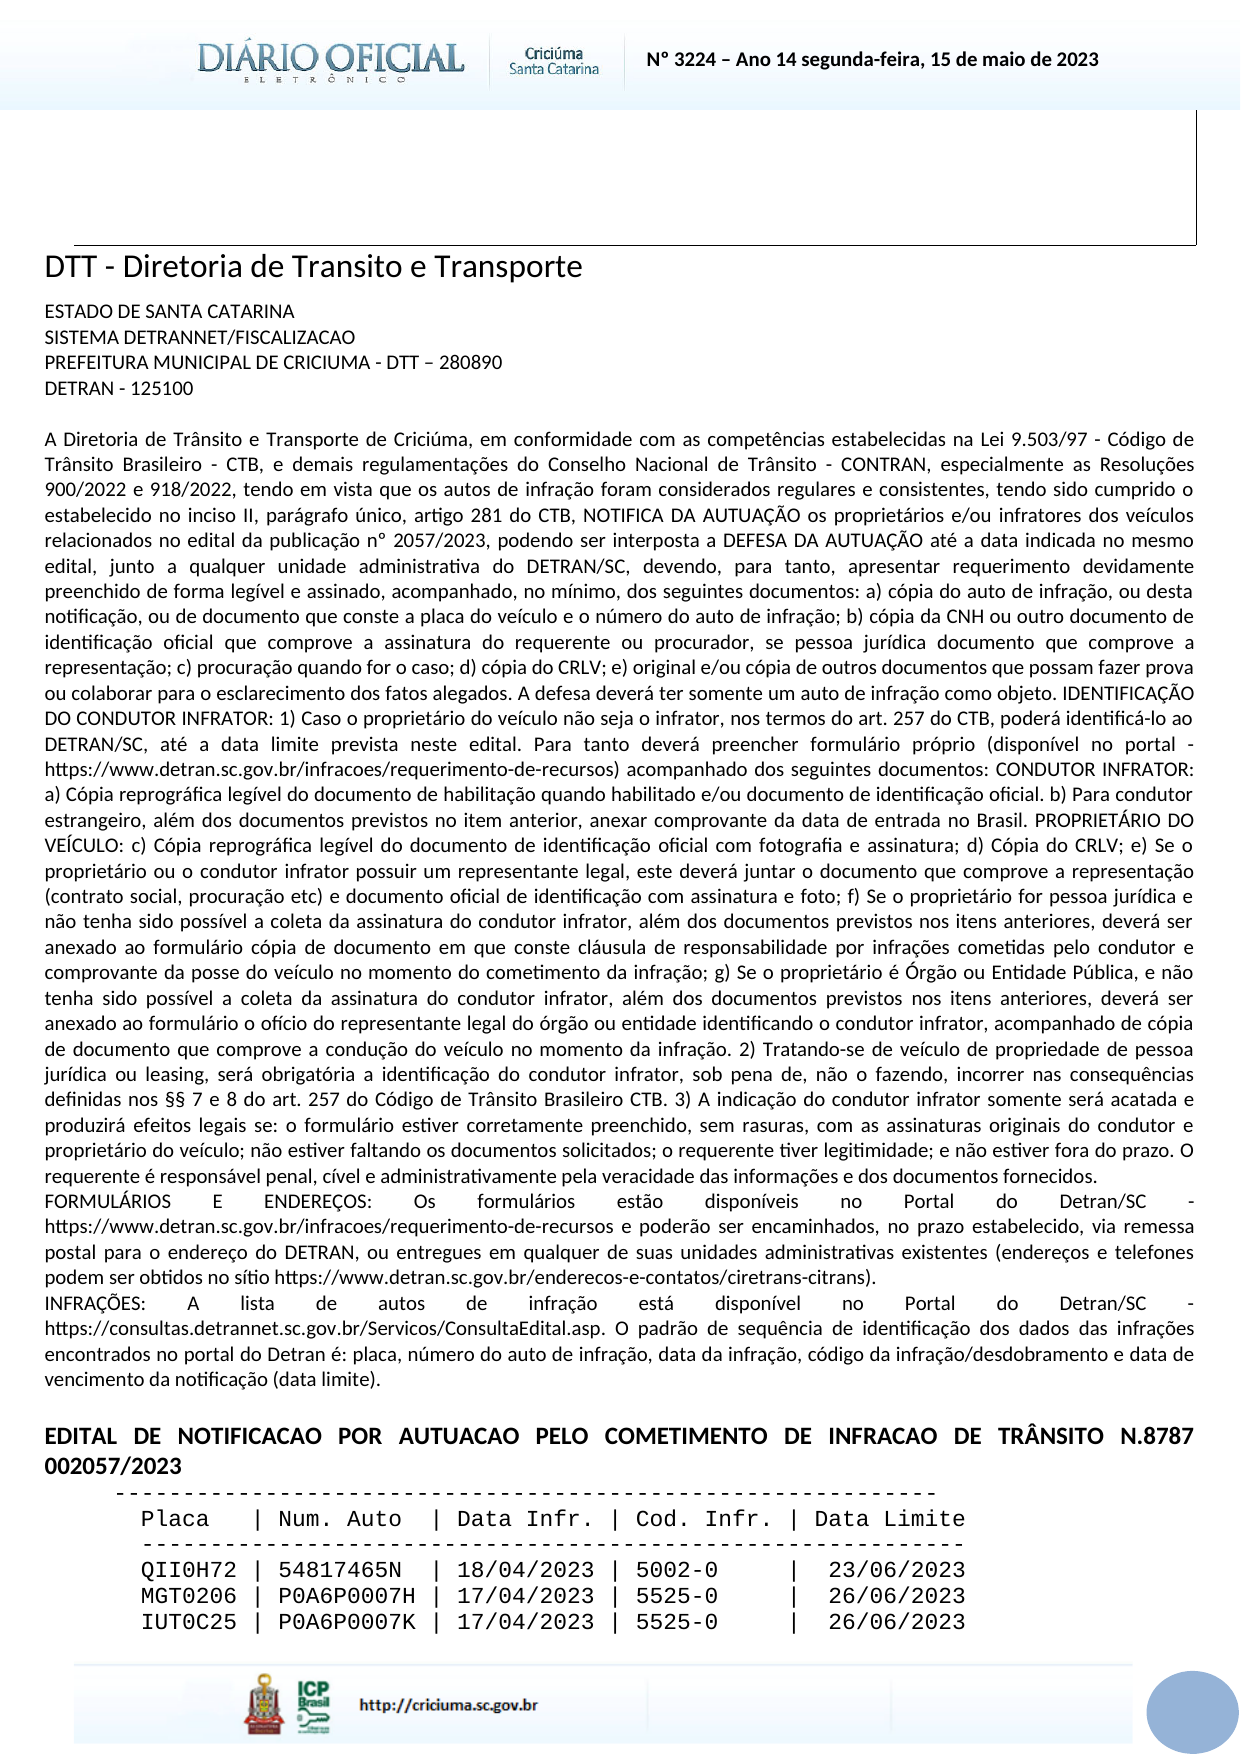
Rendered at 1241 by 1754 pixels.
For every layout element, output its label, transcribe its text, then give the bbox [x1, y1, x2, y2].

text FORMULÁRIOS E ENDEREÇOS: Os formulários estão disponíveis no Portal do Detran/SC - https://www.detran.sc.gov.br/infracoes/requerimento-de-recursos e poderão ser encaminhados, no prazo estabelecido, via remessa postal para o endereço do DETRAN, ou entregues em qualquer de suas unidades administrativas existentes (endereços e telefones podem ser obtidos no sítio https://www.detran.sc.gov.br/enderecos-e-contatos/ciretrans-citrans). [44, 1188, 1196, 1290]
text ------------------------------------------------------------ [44, 1481, 1196, 1507]
text Placa | Num. Auto | Data Infr. | Cod. Infr. | Data Limite [44, 1507, 1196, 1533]
text ------------------------------------------------------------ [44, 1533, 1196, 1559]
text DETRAN - 125100 [44, 375, 1196, 400]
text QII0H72 | 54817465N | 18/04/2023 | 5002-0 | 23/06/2023 [44, 1559, 1196, 1585]
text A Diretoria de Trânsito e Transporte de Criciúma, em conformidade com as competências estabelecidas na Lei 9.503/97 - Código de Trânsito Brasileiro - CTB, e demais regulamentações do Conselho Nacional de Trânsito - CONTRAN, especialmente as Resoluções 900/2022 e 918/2022, tendo em vista que os autos de infração foram considerados regulares e consistentes, tendo sido cumprido o estabelecido no inciso II, parágrafo único, artigo 281 do CTB, NOTIFICA DA AUTUAÇÃO os proprietários e/ou infratores dos veículos relacionados no edital da publicação nº 2057/2023, podendo ser interposta a DEFESA DA AUTUAÇÃO até a data indicada no mesmo edital, junto a qualquer unidade administrativa do DETRAN/SC, devendo, para tanto, apresentar requerimento devidamente preenchido de forma legível e assinado, acompanhado, no mínimo, dos seguintes documentos: a) cópia do auto de infração, ou desta notificação, ou de documento que conste a placa do veículo e o número do auto de infração; b) cópia da CNH ou outro documento de identificação oficial que comprove a assinatura do requerente ou procurador, se pessoa jurídica documento que comprove a representação; c) procuração quando for o caso; d) cópia do CRLV; e) original e/ou cópia de outros documentos que possam fazer prova ou colaborar para o esclarecimento dos fatos alegados. A defesa deverá ter somente um auto de infração como objeto. IDENTIFICAÇÃO DO CONDUTOR INFRATOR: 1) Caso o proprietário do veículo não seja o infrator, nos termos do art. 257 do CTB, poderá identificá-lo ao DETRAN/SC, até a data limite prevista neste edital. Para tanto deverá preencher formulário próprio (disponível no portal - https://www.detran.sc.gov.br/infracoes/requerimento-de-recursos) acompanhado dos seguintes documentos: CONDUTOR INFRATOR: a) Cópia reprográfica legível do documento de habilitação quando habilitado e/ou documento de identificação oficial. b) Para condutor estrangeiro, além dos documentos previstos no item anterior, anexar comprovante da data de entrada no Brasil. PROPRIETÁRIO DO VEÍCULO: c) Cópia reprográfica legível do documento de identificação oficial com fotografia e assinatura; d) Cópia do CRLV; e) Se o proprietário ou o condutor infrator possuir um representante legal, este deverá juntar o documento que comprove a representação (contrato social, procuração etc) e documento oficial de identificação com assinatura e foto; f) Se o proprietário for pessoa jurídica e não tenha sido possível a coleta da assinatura do condutor infrator, além dos documentos previstos nos itens anteriores, deverá ser anexado ao formulário cópia de documento em que conste cláusula de responsabilidade por infrações cometidas pelo condutor e comprovante da posse do veículo no momento do cometimento da infração; g) Se o proprietário é Órgão ou Entidade Pública, e não tenha sido possível a coleta da assinatura do condutor infrator, além dos documentos previstos nos itens anteriores, deverá ser anexado ao formulário o ofício do representante legal do órgão ou entidade identificando o condutor infrator, acompanhado de cópia de documento que comprove a condução do veículo no momento da infração. 2) Tratando-se de veículo de propriedade de pessoa jurídica ou leasing, será obrigatória a identificação do condutor infrator, sob pena de, não o fazendo, incorrer nas consequências definidas nos §§ 7 e 8 do art. 257 do Código de Trânsito Brasileiro CTB. 3) A indicação do condutor infrator somente será acatada e produzirá efeitos legais se: o formulário estiver corretamente preenchido, sem rasuras, com as assinaturas originais do condutor e proprietário do veículo; não estiver faltando os documentos solicitados; o requerente tiver legitimidade; e não estiver fora do prazo. O requerente é responsável penal, cível e administrativamente pela veracidade das informações e dos documentos fornecidos. [44, 426, 1196, 1188]
text INFRAÇÕES: A lista de autos de infração está disponível no Portal do Detran/SC - https://consultas.detrannet.sc.gov.br/Servicos/ConsultaEdital.asp. O padrão de sequência de identificação dos dados das infrações encontrados no portal do Detran é: placa, número do auto de infração, data da infração, código da infração/desdobramento e data de vencimento da notificação (data limite). [44, 1290, 1196, 1392]
text DTT - Diretoria de Transito e Transporte [44, 245, 1196, 286]
text MGT0206 | P0A6P0007H | 17/04/2023 | 5525-0 | 26/06/2023 [44, 1585, 1196, 1611]
text IUT0C25 | P0A6P0007K | 17/04/2023 | 5525-0 | 26/06/2023 [44, 1611, 1196, 1637]
text ESTADO DE SANTA CATARINA [44, 299, 1196, 324]
text PREFEITURA MUNICIPAL DE CRICIUMA - DTT – 280890 [44, 349, 1196, 375]
text SISTEMA DETRANNET/FISCALIZACAO [44, 324, 1196, 349]
text EDITAL DE NOTIFICACAO POR AUTUACAO PELO COMETIMENTO DE INFRACAO DE TRÂNSITO N.8787 002057/2023 [44, 1392, 1196, 1481]
